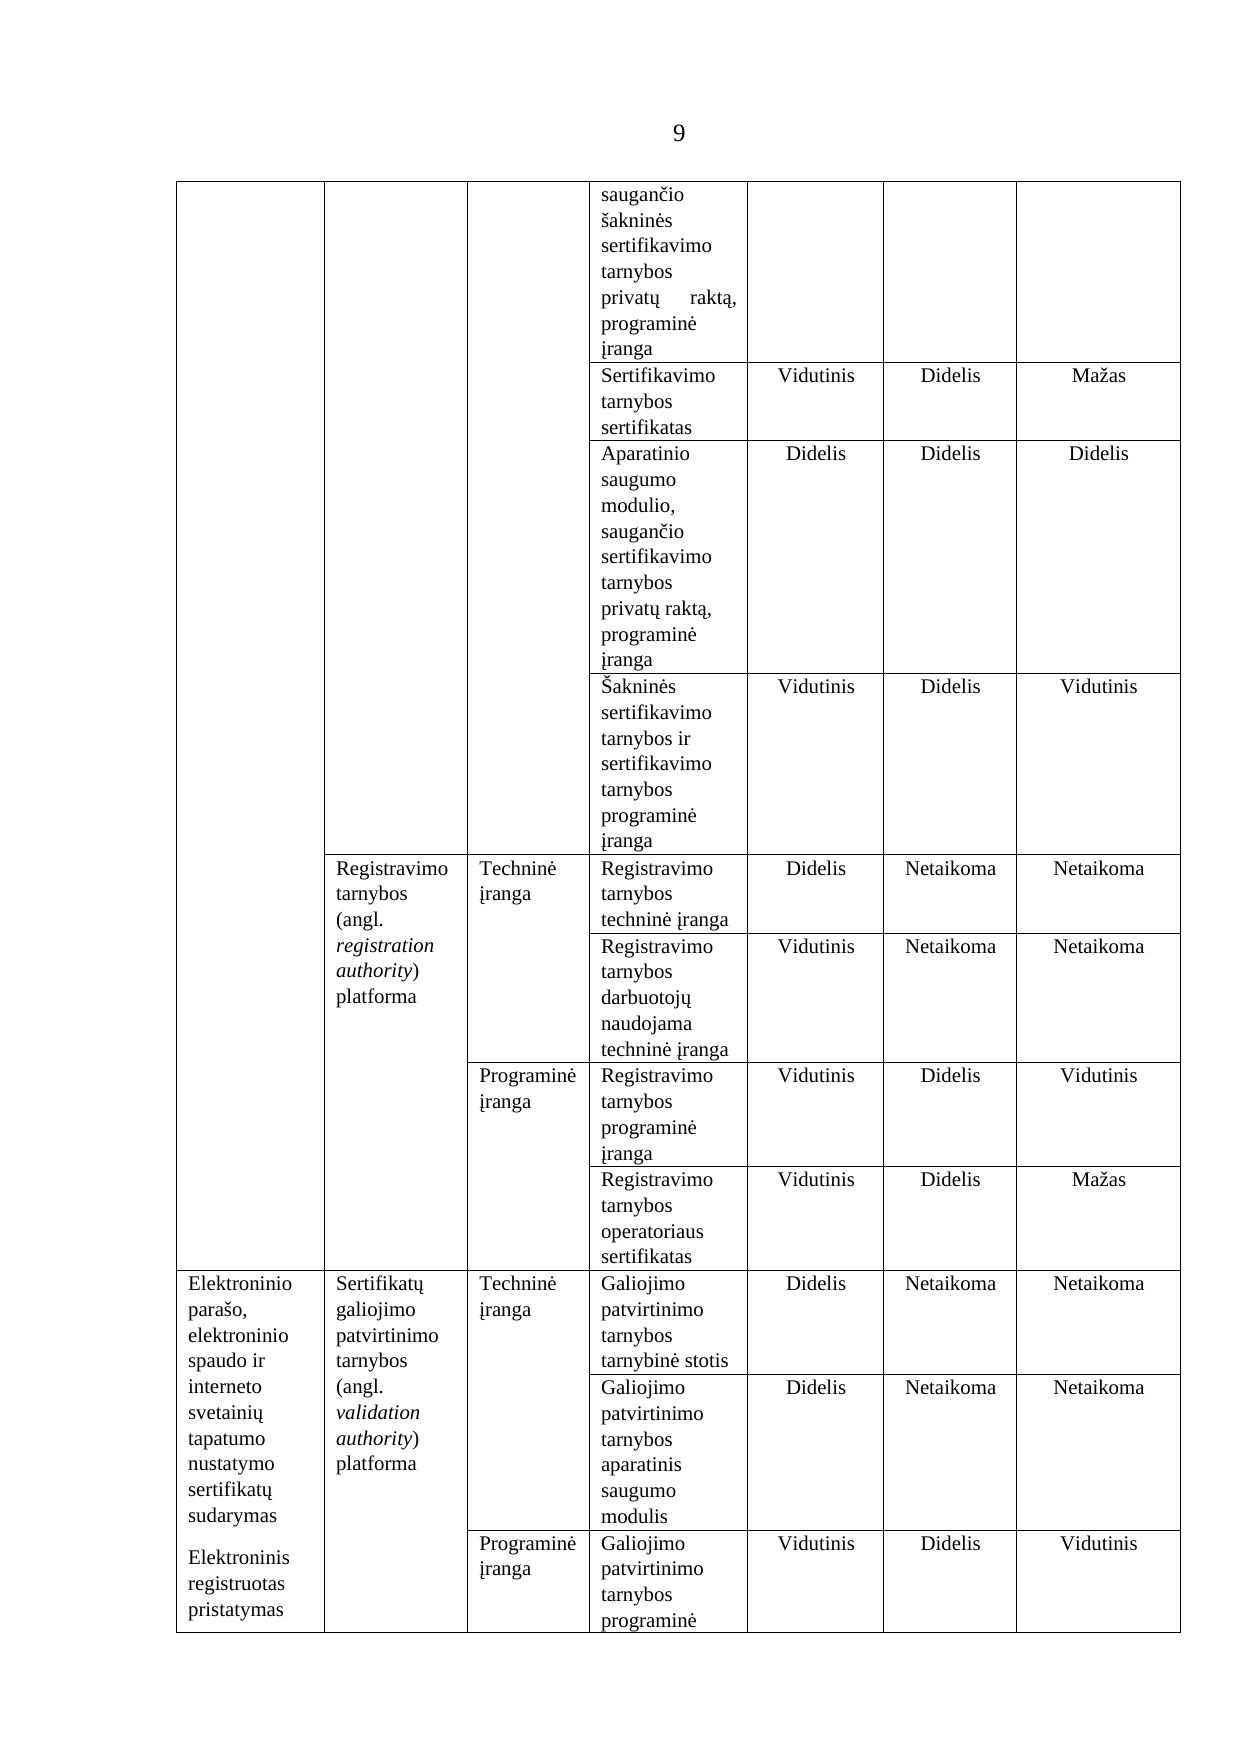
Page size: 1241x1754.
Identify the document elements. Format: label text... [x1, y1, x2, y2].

table_cell Didelis [748, 855, 883, 933]
table_cell Vidutinis [748, 1531, 883, 1632]
table_cell saugančio šakninės sertifikavimo tarnybos privatų raktą, programinė įranga [590, 182, 747, 362]
table_cell Aparatinio saugumo modulio, saugančio sertifikavimo tarnybos privatų raktą, programinė įranga [590, 441, 747, 673]
table_cell Techninė įranga [468, 855, 589, 1062]
table_cell Netaikoma [1017, 1271, 1180, 1374]
table_cell [325, 182, 467, 854]
table_cell Didelis [748, 1271, 883, 1374]
table_cell Sertifikavimo tarnybos sertifikatas [590, 363, 747, 440]
table_cell Didelis [884, 1063, 1016, 1166]
table_cell Didelis [884, 674, 1016, 854]
table_cell Didelis [884, 441, 1016, 673]
table_cell [177, 182, 324, 1270]
table_cell Galiojimo patvirtinimo tarnybos tarnybinė stotis [590, 1271, 747, 1374]
table_cell Mažas [1017, 363, 1180, 440]
table_cell Vidutinis [748, 934, 883, 1062]
table_cell Registravimo tarnybos darbuotojų naudojama techninė įranga [590, 934, 747, 1062]
table_cell Netaikoma [884, 1375, 1016, 1529]
table_cell Vidutinis [1017, 1531, 1180, 1632]
table_cell Registravimo tarnybos (angl. registration authority) platforma [325, 855, 467, 1270]
table_cell Vidutinis [1017, 674, 1180, 854]
table_cell Šakninės sertifikavimo tarnybos ir sertifikavimo tarnybos programinė įranga [590, 674, 747, 854]
table_cell Netaikoma [884, 855, 1016, 933]
table_cell Didelis [748, 1375, 883, 1529]
table_cell Netaikoma [1017, 934, 1180, 1062]
table_cell [468, 182, 589, 854]
table_cell Registravimo tarnybos programinė įranga [590, 1063, 747, 1166]
table_cell Vidutinis [748, 674, 883, 854]
table_cell Techninė įranga [468, 1271, 589, 1529]
table_cell Programinė įranga [468, 1063, 589, 1270]
table_cell Vidutinis [748, 1063, 883, 1166]
table_cell Galiojimo patvirtinimo tarnybos aparatinis saugumo modulis [590, 1375, 747, 1529]
table_cell Netaikoma [884, 1271, 1016, 1374]
table_cell [1017, 182, 1180, 362]
table_cell Mažas [1017, 1167, 1180, 1270]
table_cell Netaikoma [1017, 855, 1180, 933]
table_cell Didelis [884, 1167, 1016, 1270]
table_cell Programinė įranga [468, 1531, 589, 1632]
table_cell Elektroninio parašo, elektroninio spaudo ir interneto svetainių tapatumo nustatymo sertifikatų sudarymas Elektroninis registruotas pristatymas [177, 1271, 324, 1632]
table_cell Didelis [1017, 441, 1180, 673]
table_cell Didelis [884, 1531, 1016, 1632]
table_cell Galiojimo patvirtinimo tarnybos programinė [590, 1531, 747, 1632]
table_cell Netaikoma [884, 934, 1016, 1062]
table_cell [748, 182, 883, 362]
table_cell Sertifikatų galiojimo patvirtinimo tarnybos (angl. validation authority) platforma [325, 1271, 467, 1632]
table_cell Vidutinis [748, 363, 883, 440]
table_cell Vidutinis [748, 1167, 883, 1270]
table_cell Vidutinis [1017, 1063, 1180, 1166]
table_cell Didelis [748, 441, 883, 673]
table_cell Netaikoma [1017, 1375, 1180, 1529]
table_cell Didelis [884, 363, 1016, 440]
table_cell Registravimo tarnybos techninė įranga [590, 855, 747, 933]
table_cell Registravimo tarnybos operatoriaus sertifikatas [590, 1167, 747, 1270]
table_cell [884, 182, 1016, 362]
